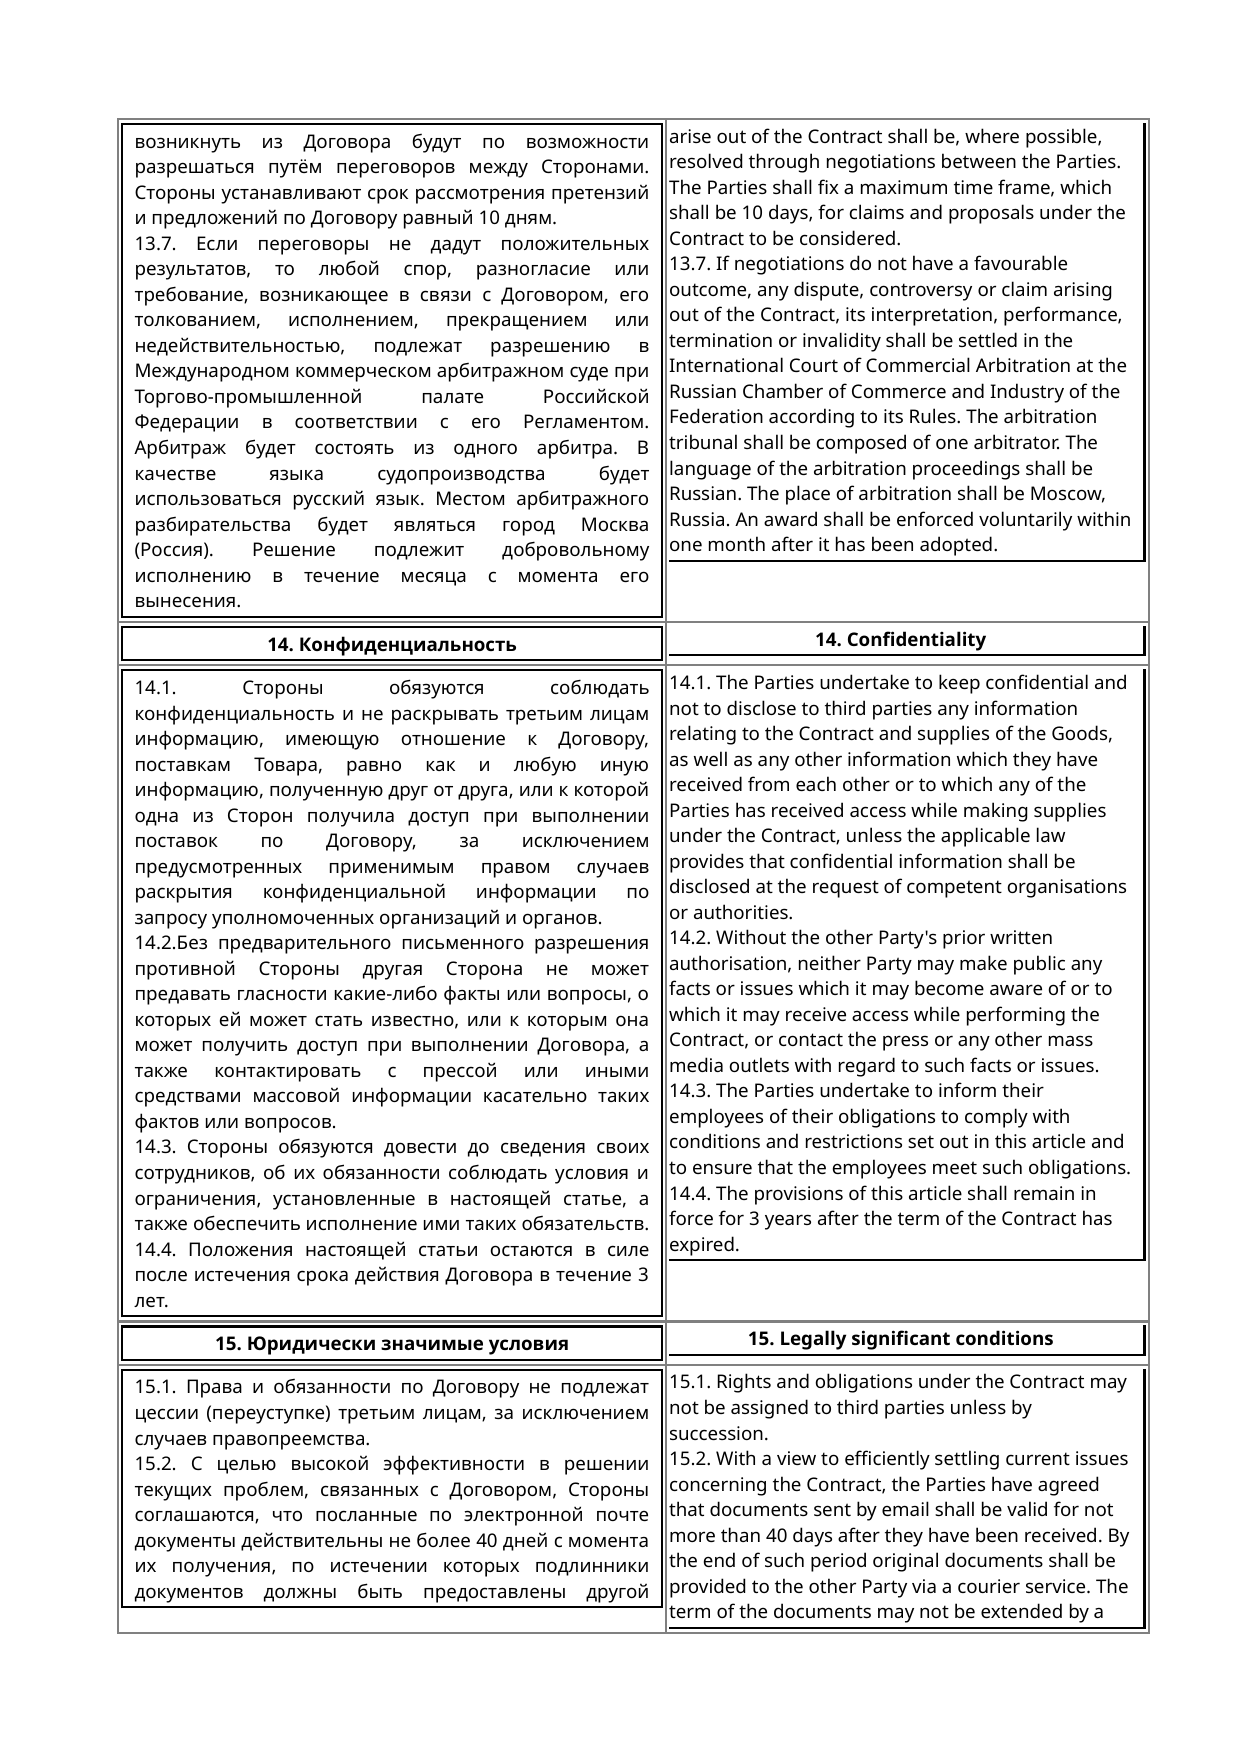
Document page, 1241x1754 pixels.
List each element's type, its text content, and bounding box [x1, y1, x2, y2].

table_cell 14.1. Стороны обязуются соблюдать конфиденциальность и не раскрывать третьим лицам информацию, имеющую отношение к Договору, поставкам Товара, равно как и любую иную информацию, полученную друг от друга, или к которой одна из Сторон получила доступ при выполнении поставок по Договору, за исключением предусмотренных применимым правом случаев раскрытия конфиденциальной информации по запросу уполномоченных организаций и органов. 14.2.Без предварительного письменного разрешения противной Стороны другая Сторона не может предавать гласности какие-либо факты или вопросы, о которых ей может стать известно, или к которым она может получить доступ при выполнении Договора, а также контактировать с прессой или иными средствами массовой информации касательно таких фактов или вопросов. 14.3. Стороны обязуются довести до сведения своих сотрудников, об их обязанности соблюдать условия и ограничения, установленные в настоящей статье, а также обеспечить исполнение ими таких обязательств. 14.4. Положения настоящей статьи остаются в силе после истечения срока действия Договора в течение 3 лет. [119, 666, 665, 1320]
table_cell 14. Confidentiality [667, 623, 1148, 664]
table_cell 15.1. Права и обязанности по Договору не подлежат цессии (переуступке) третьим лицам, за исключением случаев правопреемства. 15.2. С целью высокой эффективности в решении текущих проблем, связанных с Договором, Стороны соглашаются, что посланные по электронной почте документы действительны не более 40 дней с момента их получения, по истечении которых подлинники документов должны быть предоставлены другой [119, 1366, 665, 1632]
table_cell 15. Юридически значимые условия [119, 1323, 665, 1364]
table_cell 14.1. The Parties undertake to keep confidential and not to disclose to third parties any information relating to the Contract and supplies of the Goods, as well as any other information which they have received from each other or to which any of the Parties has received access while making supplies under the Contract, unless the applicable law provides that confidential information shall be disclosed at the request of competent organisations or authorities. 14.2. Without the other Party's prior written authorisation, neither Party may make public any facts or issues which it may become aware of or to which it may receive access while performing the Contract, or contact the press or any other mass media outlets with regard to such facts or issues. 14.3. The Parties undertake to inform their employees of their obligations to comply with conditions and restrictions set out in this article and to ensure that the employees meet such obligations. 14.4. The provisions of this article shall remain in force for 3 years after the term of the Contract has expired. [667, 666, 1148, 1320]
table_cell 15. Legally significant conditions [667, 1323, 1148, 1364]
table_cell arise out of the Contract shall be, where possible, resolved through negotiations between the Parties. The Parties shall fix a maximum time frame, which shall be 10 days, for claims and proposals under the Contract to be considered. 13.7. If negotiations do not have a favourable outcome, any dispute, controversy or claim arising out of the Contract, its interpretation, performance, termination or invalidity shall be settled in the International Court of Commercial Arbitration at the Russian Chamber of Commerce and Industry of the Federation according to its Rules. The arbitration tribunal shall be composed of one arbitrator. The language of the arbitration proceedings shall be Russian. The place of arbitration shall be Moscow, Russia. An award shall be enforced voluntarily within one month after it has been adopted. [667, 120, 1148, 621]
table_cell 14. Конфиденциальность [119, 623, 665, 664]
table_cell возникнуть из Договора будут по возможности разрешаться путём переговоров между Сторонами. Стороны устанавливают срок рассмотрения претензий и предложений по Договору равный 10 дням. 13.7. Если переговоры не дадут положительных результатов, то любой спор, разногласие или требование, возникающее в связи с Договором, его толкованием, исполнением, прекращением или недействительностью, подлежат разрешению в Международном коммерческом арбитражном суде при Торгово-промышленной палате Российской Федерации в соответствии с его Регламентом. Арбитраж будет состоять из одного арбитра. В качестве языка судопроизводства будет использоваться русский язык. Местом арбитражного разбирательства будет являться город Москва (Россия). Решение подлежит добровольному исполнению в течение месяца с момента его вынесения. [119, 120, 665, 621]
table_cell 15.1. Rights and obligations under the Contract may not be assigned to third parties unless by succession. 15.2. With a view to efficiently settling current issues concerning the Contract, the Parties have agreed that documents sent by email shall be valid for not more than 40 days after they have been received. By the end of such period original documents shall be provided to the other Party via a courier service. The term of the documents may not be extended by a [667, 1366, 1148, 1632]
